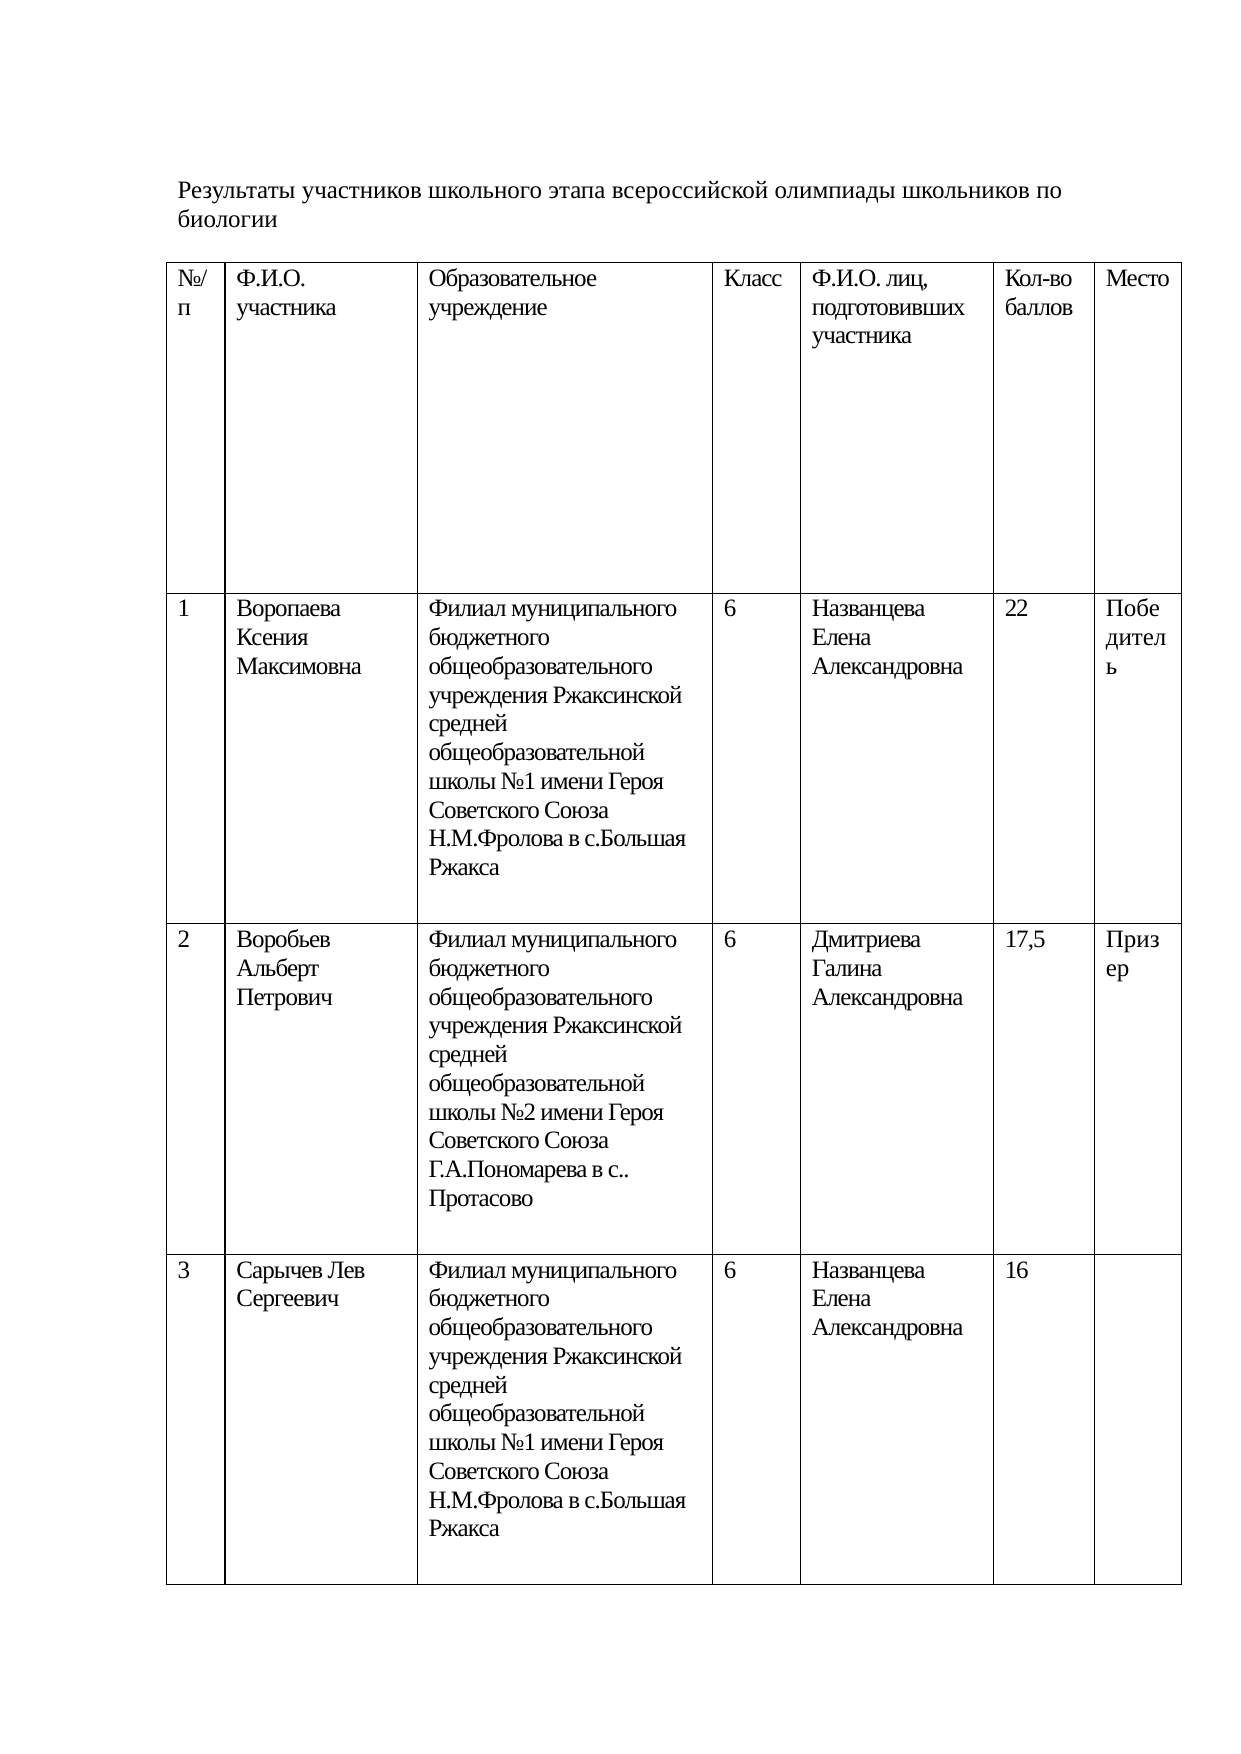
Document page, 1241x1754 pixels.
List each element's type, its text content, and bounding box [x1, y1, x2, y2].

table_cell Названцева Елена Александровна [801, 1255, 993, 1584]
table_cell Названцева Елена Александровна [801, 594, 993, 923]
table_cell 2 [167, 924, 224, 1254]
table_header Образовательное учреждение [418, 263, 712, 592]
table_cell 6 [713, 924, 800, 1254]
table_cell 1 [167, 594, 224, 923]
table_header Кол-во баллов [994, 263, 1094, 592]
table_cell 6 [713, 1255, 800, 1584]
table_cell Воробьев Альберт Петрович [226, 924, 417, 1254]
table_cell Сарычев Лев Сергеевич [226, 1255, 417, 1584]
text Результаты участников школьного этапа всероссийской олимпиады школьников по биологии [177, 176, 1152, 233]
table_header Ф.И.О. лиц, подготовивших участника [801, 263, 993, 592]
table_cell Призер [1095, 924, 1181, 1254]
table_cell 22 [994, 594, 1094, 923]
table_header Класс [713, 263, 800, 592]
table_cell [1095, 1255, 1181, 1584]
table_cell 17,5 [994, 924, 1094, 1254]
table_cell 6 [713, 594, 800, 923]
table_header Ф.И.О. участника [226, 263, 417, 592]
table_cell Филиал муниципального бюджетного общеобразовательного учреждения Ржаксинской средней общеобразовательной школы №1 имени Героя Советского Союза Н.М.Фролова в с.Большая Ржакса [418, 594, 712, 923]
table_cell Дмитриева Галина Александровна [801, 924, 993, 1254]
table_cell Победитель [1095, 594, 1181, 923]
table_cell 16 [994, 1255, 1094, 1584]
table_cell Воропаева Ксения Максимовна [226, 594, 417, 923]
table_cell 3 [167, 1255, 224, 1584]
table_header Место [1095, 263, 1181, 592]
table_cell Филиал муниципального бюджетного общеобразовательного учреждения Ржаксинской средней общеобразовательной школы №2 имени Героя Советского Союза Г.А.Пономарева в с.. Протасово [418, 924, 712, 1254]
table_cell Филиал муниципального бюджетного общеобразовательного учреждения Ржаксинской средней общеобразовательной школы №1 имени Героя Советского Союза Н.М.Фролова в с.Большая Ржакса [418, 1255, 712, 1584]
table_header №/п [167, 263, 224, 592]
